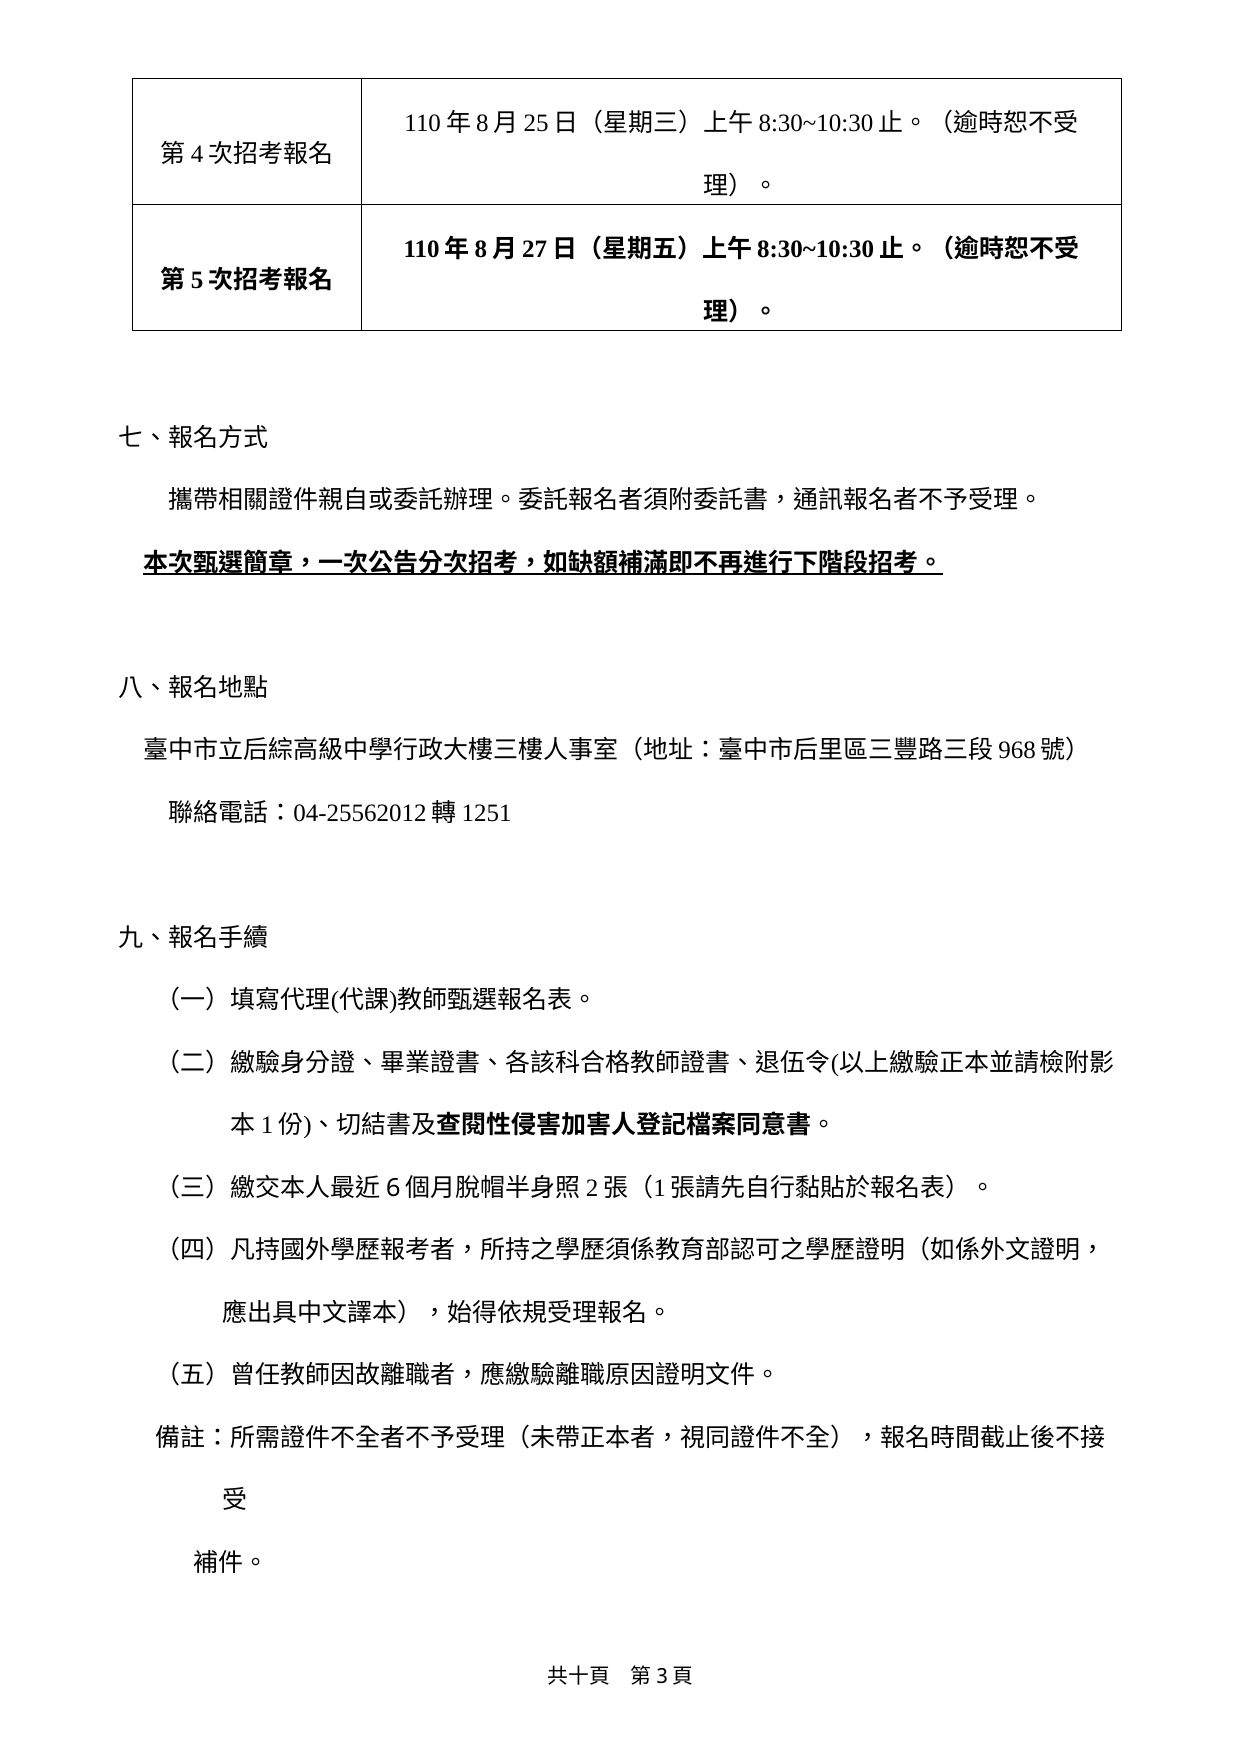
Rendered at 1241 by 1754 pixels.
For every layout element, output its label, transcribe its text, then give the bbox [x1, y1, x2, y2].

text 聯絡電話：04-25562012轉1251 [168, 769, 1122, 831]
text 補件。 [156, 1519, 1122, 1581]
text 備註：所需證件不全者不予受理（未帶正本者，視同證件不全），報名時間截止後不接受 [156, 1394, 1122, 1519]
text （五）曾任教師因故離職者，應繳驗離職原因證明文件。 [156, 1331, 1122, 1394]
text （一）填寫代理(代課)教師甄選報名表。 [118, 956, 1122, 1019]
text （四）凡持國外學歷報考者，所持之學歷須係教育部認可之學歷證明（如係外文證明，應出具中文譯本），始得依規受理報名。 [156, 1206, 1122, 1331]
text 九、報名手續 [118, 894, 1122, 956]
table_cell 第4次招考報名 [133, 79, 361, 204]
text （二）繳驗身分證、畢業證書、各該科合格教師證書、退伍令(以上繳驗正本並請檢附影本1份)、切結書及查閱性侵害加害人登記檔案同意書。 [156, 1019, 1122, 1144]
text （三）繳交本人最近6個月脫帽半身照2張（1張請先自行黏貼於報名表）。 [156, 1144, 1122, 1206]
table_cell 第5次招考報名 [133, 205, 361, 330]
text 臺中市立后綜高級中學行政大樓三樓人事室（地址：臺中市后里區三豐路三段968號） [118, 706, 1122, 769]
text 本次甄選簡章，一次公告分次招考，如缺額補滿即不再進行下階段招考。 [118, 519, 1122, 581]
text 七、報名方式 攜帶相關證件親自或委託辦理。委託報名者須附委託書，通訊報名者不予受理。 [118, 394, 1122, 519]
table_cell 110年8月27日（星期五）上午8:30~10:30止。（逾時恕不受理）。 [362, 205, 1121, 330]
text 八、報名地點 [118, 644, 1122, 706]
table_cell 110年8月25日（星期三）上午8:30~10:30止。（逾時恕不受理）。 [362, 79, 1121, 204]
